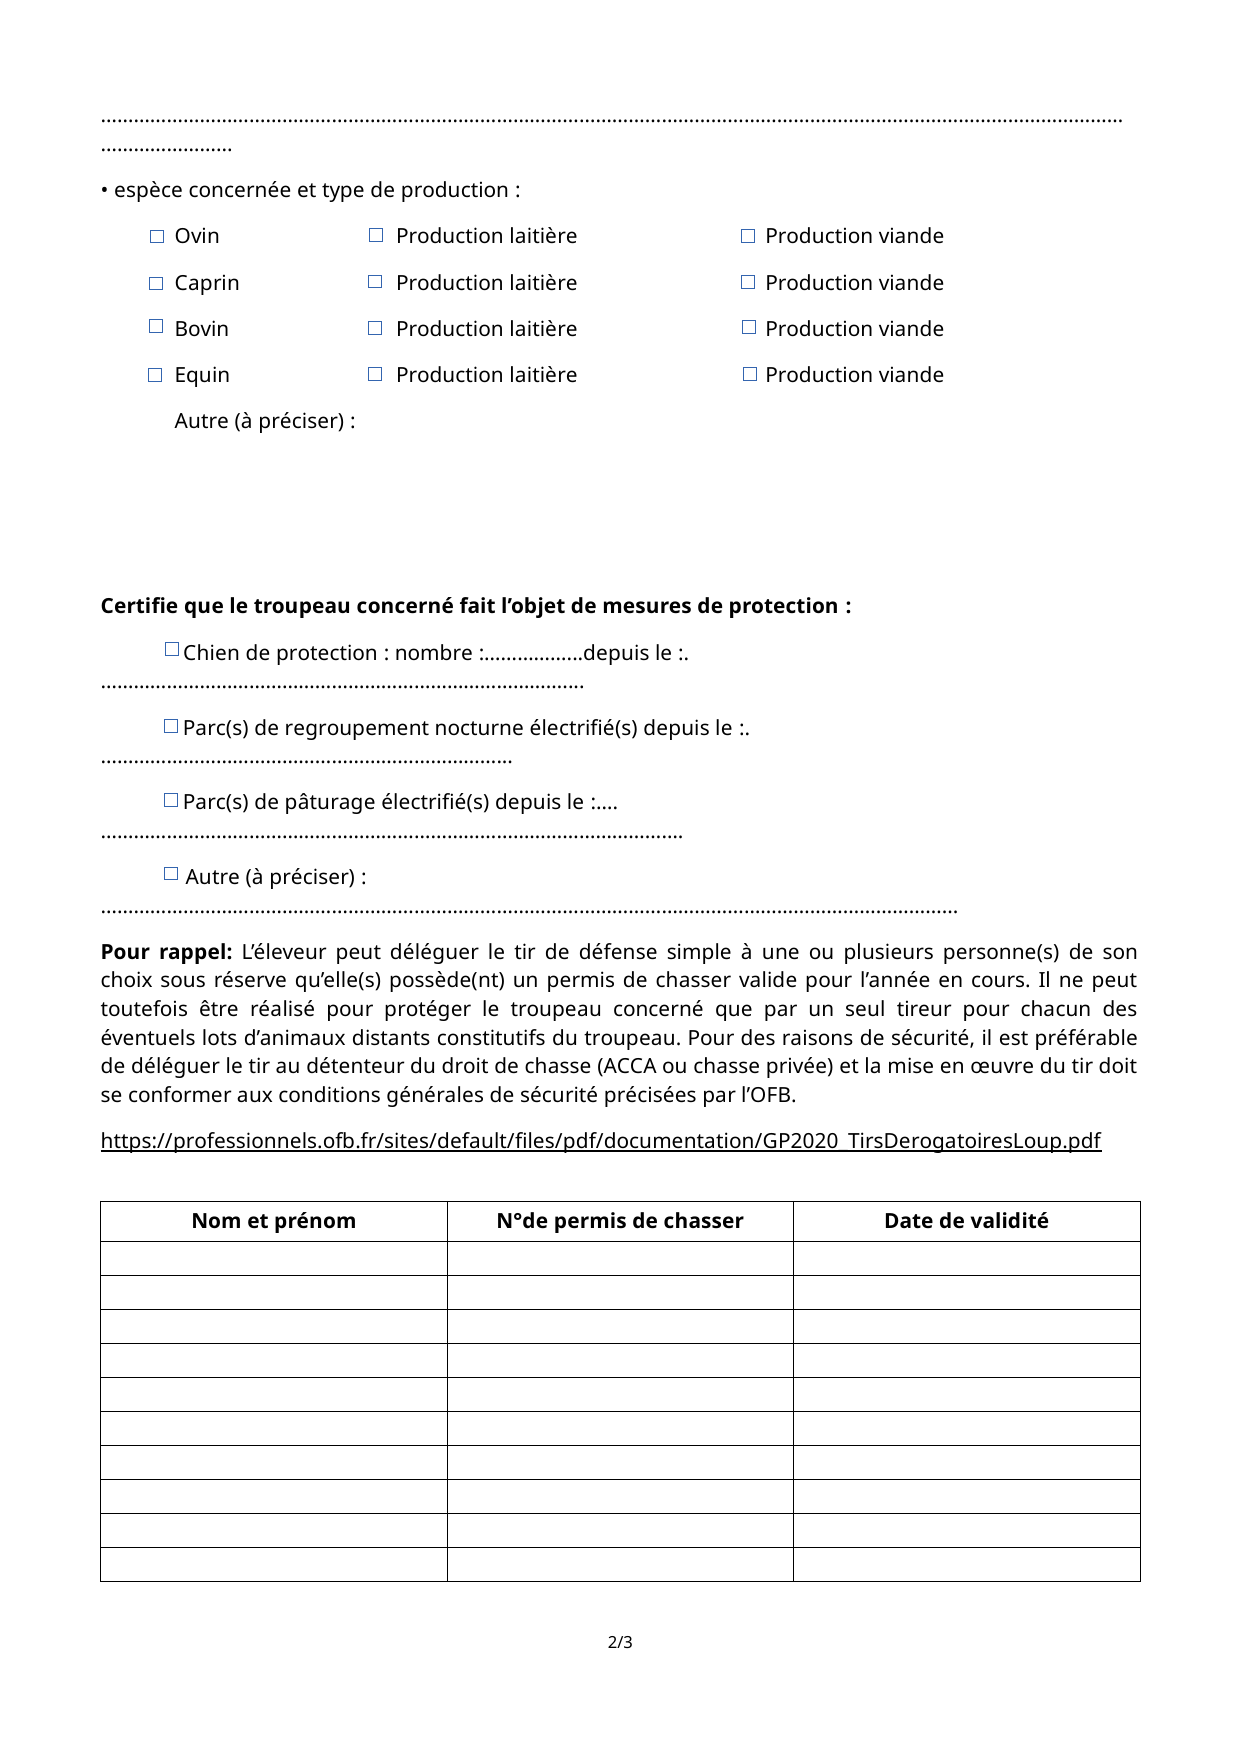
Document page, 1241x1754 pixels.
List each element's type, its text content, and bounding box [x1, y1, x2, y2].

table_cell [101, 1276, 447, 1309]
text Autre (à préciser) : [100, 406, 1140, 435]
table_header N°de permis de chasser [448, 1202, 793, 1241]
table_cell [794, 1276, 1140, 1309]
table_cell [794, 1548, 1140, 1581]
table_cell [794, 1310, 1140, 1343]
table_cell [448, 1310, 793, 1343]
table_cell [794, 1446, 1140, 1479]
table_cell [794, 1480, 1140, 1513]
text Caprin Production laitière Production viande [100, 268, 1140, 296]
table_cell [794, 1378, 1140, 1411]
table_cell [101, 1514, 447, 1547]
text Parc(s) de regroupement nocturne électrifié(s) depuis le :.………………………………………………………………... [100, 712, 1140, 769]
text Bovin Production laitière Production viande [100, 314, 1140, 342]
text Certifie que le troupeau concerné fait l’objet de mesures de protection : [100, 591, 1140, 620]
table_cell [101, 1344, 447, 1377]
table_cell [794, 1412, 1140, 1445]
table_cell [101, 1378, 447, 1411]
text Parc(s) de pâturage électrifié(s) depuis le :….……………………………………………………………………………………………. [100, 787, 1140, 844]
table_cell [794, 1514, 1140, 1547]
table_cell [448, 1276, 793, 1309]
text Ovin Production laitière Production viande [100, 221, 1140, 250]
table_cell [448, 1378, 793, 1411]
table_cell [448, 1548, 793, 1581]
table_header Date de validité [794, 1202, 1140, 1241]
text • espèce concernée et type de production : [100, 175, 1140, 204]
text Pour rappel: L’éleveur peut déléguer le tir de défense simple à une ou plusieurs personne(s) de son choix sous réserve qu’elle(s) possède(nt) un permis de chasser valide pour l’année en cours. Il ne peut toutefois être réalisé pour protéger le troupeau concerné que par un seul tireur pour chacun des éventuels lots d’animaux distants constitutifs du troupeau. Pour des raisons de sécurité, il est préférable de déléguer le tir au détenteur du droit de chasse (ACCA ou chasse privée) et la mise en œuvre du tir doit se conformer aux conditions générales de sécurité précisées par l’OFB. [100, 937, 1140, 1108]
table_cell [101, 1242, 447, 1275]
text ………………………………………………………………………………………………………………………………………………………………………………………... [100, 100, 1140, 157]
table_cell [448, 1412, 793, 1445]
table_cell [448, 1446, 793, 1479]
text https://professionnels.ofb.fr/sites/default/files/pdf/documentation/GP2020_TirsDerogatoiresLoup.pdf [100, 1126, 1140, 1154]
table_cell [101, 1446, 447, 1479]
table_cell [448, 1480, 793, 1513]
table_cell [101, 1548, 447, 1581]
table_cell [794, 1242, 1140, 1275]
table_cell [794, 1344, 1140, 1377]
table_header Nom et prénom [101, 1202, 447, 1241]
table_cell [101, 1310, 447, 1343]
table_cell [448, 1514, 793, 1547]
table_cell [448, 1344, 793, 1377]
table_cell [448, 1242, 793, 1275]
text Equin Production laitière Production viande [100, 360, 1140, 389]
text Autre (à préciser) :………………………………………………………………………………………………………………………………………... [100, 862, 1140, 919]
text Chien de protection : nombre :……………...depuis le :.………………………………………………………………………….... [100, 638, 1140, 695]
table_cell [101, 1412, 447, 1445]
table_cell [101, 1480, 447, 1513]
